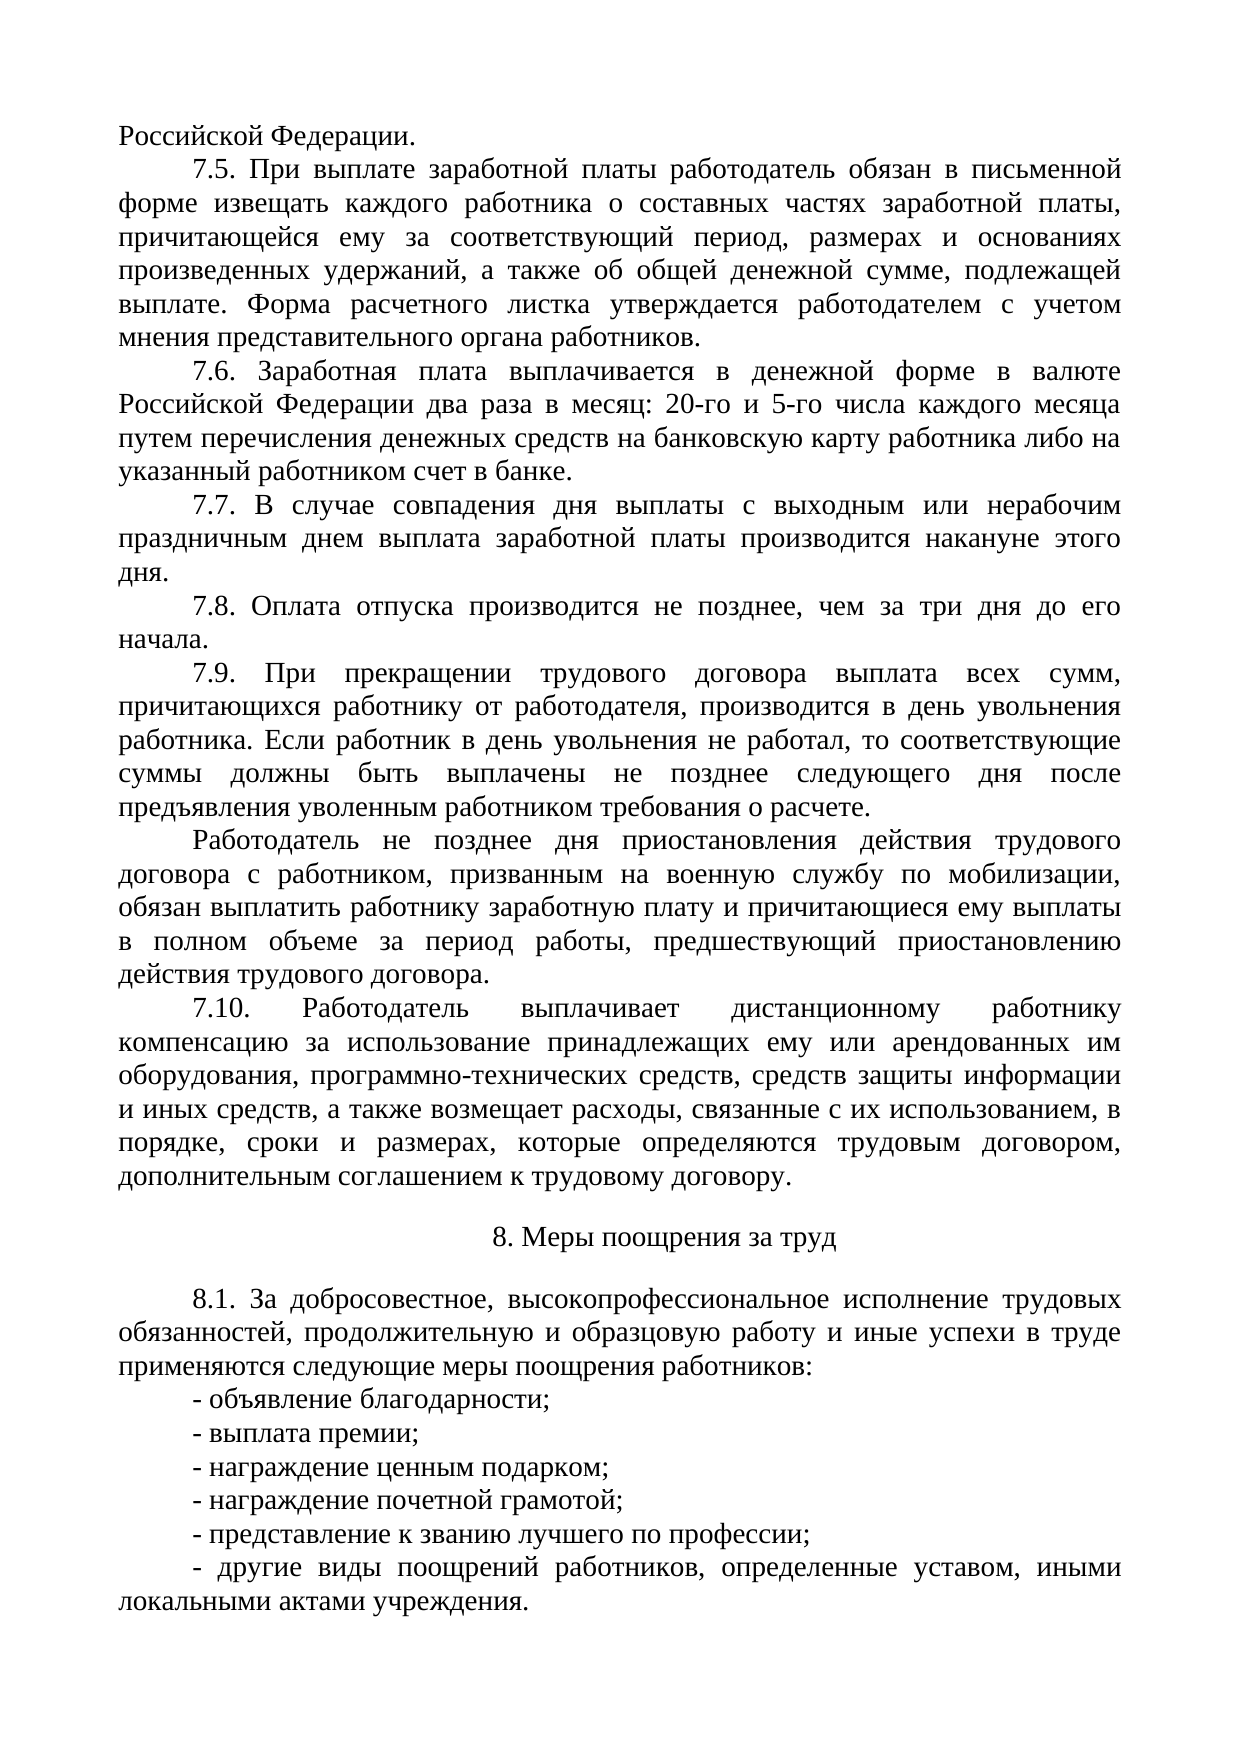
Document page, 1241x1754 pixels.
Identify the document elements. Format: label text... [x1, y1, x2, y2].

text 8. Меры поощрения за труд [118, 1219, 1122, 1253]
text - выплата премии; [118, 1415, 1122, 1449]
text - объявление благодарности; [118, 1382, 1122, 1415]
text 8.1. За добросовестное, высокопрофессиональное исполнение трудовых обязанностей, продолжительную и образцовую работу и иные успехи в труде применяются следующие меры поощрения работников: [118, 1281, 1122, 1382]
text 7.6. Заработная плата выплачивается в денежной форме в валюте Российской Федерации два раза в месяц: 20-го и 5-го числа каждого месяца путем перечисления денежных средств на банковскую карту работника либо на указанный работником счет в банке. [118, 353, 1122, 487]
text - награждение почетной грамотой; [118, 1482, 1122, 1516]
text 7.10. Работодатель выплачивает дистанционному работнику компенсацию за использование принадлежащих ему или арендованных им оборудования, программно-технических средств, средств защиты информации и иных средств, а также возмещает расходы, связанные с их использованием, в порядке, сроки и размерах, которые определяются трудовым договором, дополнительным соглашением к трудовому договору. [118, 990, 1122, 1191]
text - представление к званию лучшего по профессии; [118, 1516, 1122, 1549]
text Работодатель не позднее дня приостановления действия трудового договора с работником, призванным на военную службу по мобилизации, обязан выплатить работнику заработную плату и причитающиеся ему выплаты в полном объеме за период работы, предшествующий приостановлению действия трудового договора. [118, 822, 1122, 990]
text 7.9. При прекращении трудового договора выплата всех сумм, причитающихся работнику от работодателя, производится в день увольнения работника. Если работник в день увольнения не работал, то соответствующие суммы должны быть выплачены не позднее следующего дня после предъявления уволенным работником требования о расчете. [118, 655, 1122, 822]
text 7.7. В случае совпадения дня выплаты с выходным или нерабочим праздничным днем выплата заработной платы производится накануне этого дня. [118, 487, 1122, 588]
text - другие виды поощрений работников, определенные уставом, иными локальными актами учреждения. [118, 1549, 1122, 1616]
text - награждение ценным подарком; [118, 1449, 1122, 1482]
text Российской Федерации. [118, 118, 1122, 152]
text 7.5. При выплате заработной платы работодатель обязан в письменной форме извещать каждого работника о составных частях заработной платы, причитающейся ему за соответствующий период, размерах и основаниях произведенных удержаний, а также об общей денежной сумме, подлежащей выплате. Форма расчетного листка утверждается работодателем с учетом мнения представительного органа работников. [118, 152, 1122, 353]
text 7.8. Оплата отпуска производится не позднее, чем за три дня до его начала. [118, 588, 1122, 655]
